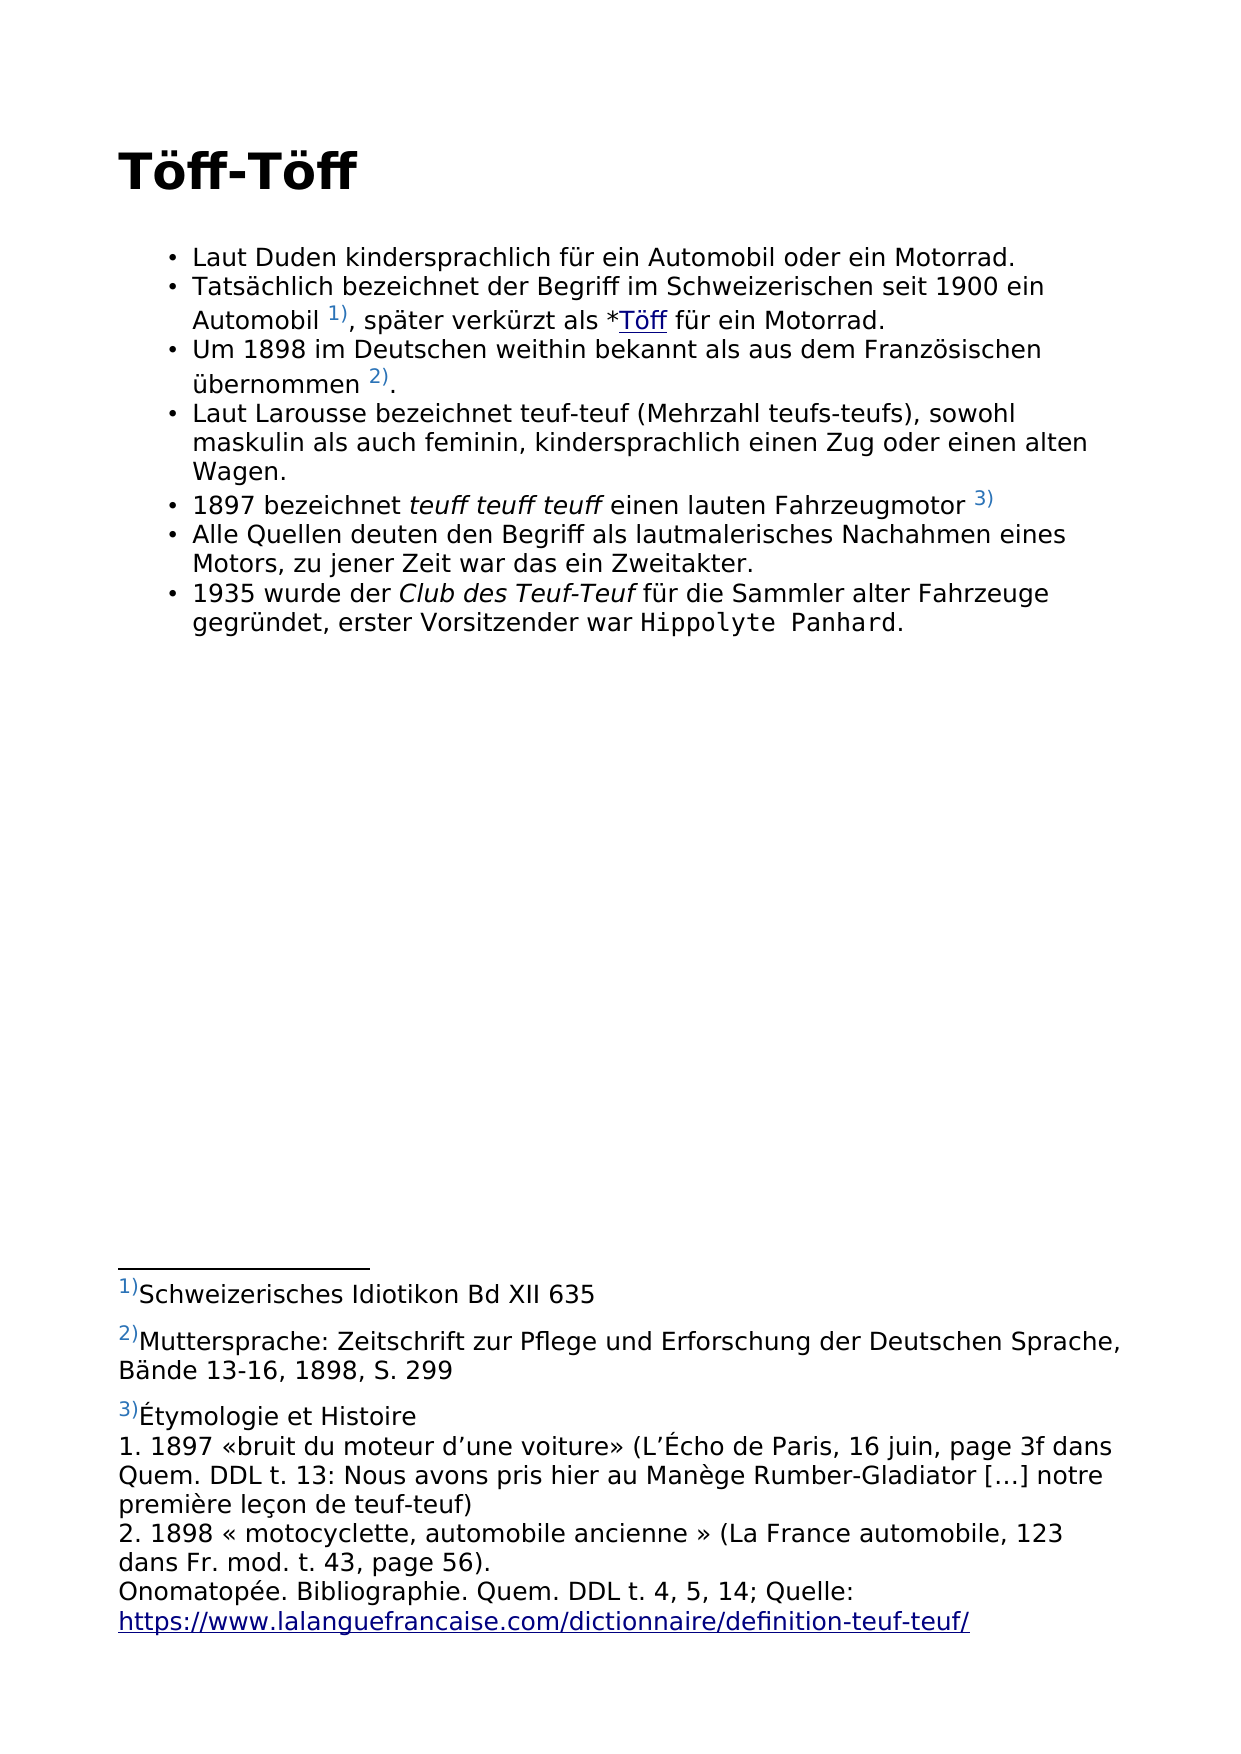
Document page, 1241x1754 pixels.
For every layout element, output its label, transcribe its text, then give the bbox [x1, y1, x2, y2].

list Laut Larousse bezeichnet teuf-teuf (Mehrzahl teufs-teufs), sowohl maskulin als auch feminin, kindersprachlich einen Zug oder einen alten Wagen. [177, 399, 1122, 486]
list Alle Quellen deuten den Begriff als lautmalerisches Nachahmen eines Motors, zu jener Zeit war das ein Zweitakter. [177, 521, 1122, 579]
list Tatsächlich bezeichnet der Begriff im Schweizerischen seit 1900 ein Automobil , später verkürzt als *Töff für ein Motorrad. [177, 272, 1122, 336]
list Étymologie et Histoire 1. 1897 «bruit du moteur d’une voiture» (L’Écho de Paris, 16 juin, page 3f dans Quem. DDL t. 13: Nous avons pris hier au Manège Rumber-Gladiator […] notre première leçon de teuf-teuf) 2. 1898 « motocyclette, automobile ancienne » (La France automobile, 123 dans Fr. mod. t. 43, page 56). Onomatopée. Bibliographie. Quem. DDL t. 4, 5, 14; Quelle: https://www.lalanguefrancaise.com/dictionnaire/definition-teuf-teuf/ [118, 1398, 1122, 1636]
list Um 1898 im Deutschen weithin bekannt als aus dem Französischen übernommen . [177, 336, 1122, 399]
list Laut Duden kindersprachlich für ein Automobil oder ein Motorrad. [177, 243, 1122, 272]
subtitle Töff-Töff [118, 143, 1122, 201]
list 1897 bezeichnet teuff teuff teuff einen lauten Fahrzeugmotor [177, 486, 1122, 521]
list 1935 wurde der Club des Teuf-Teuf für die Sammler alter Fahrzeuge gegründet, erster Vorsitzender war Hippolyte Panhard. [177, 579, 1122, 637]
list Muttersprache: Zeitschrift zur Pflege und Erforschung der Deutschen Sprache, Bände 13-16, 1898, S. 299 [118, 1322, 1122, 1385]
list Schweizerisches Idiotikon Bd XII 635 [118, 1275, 1122, 1309]
